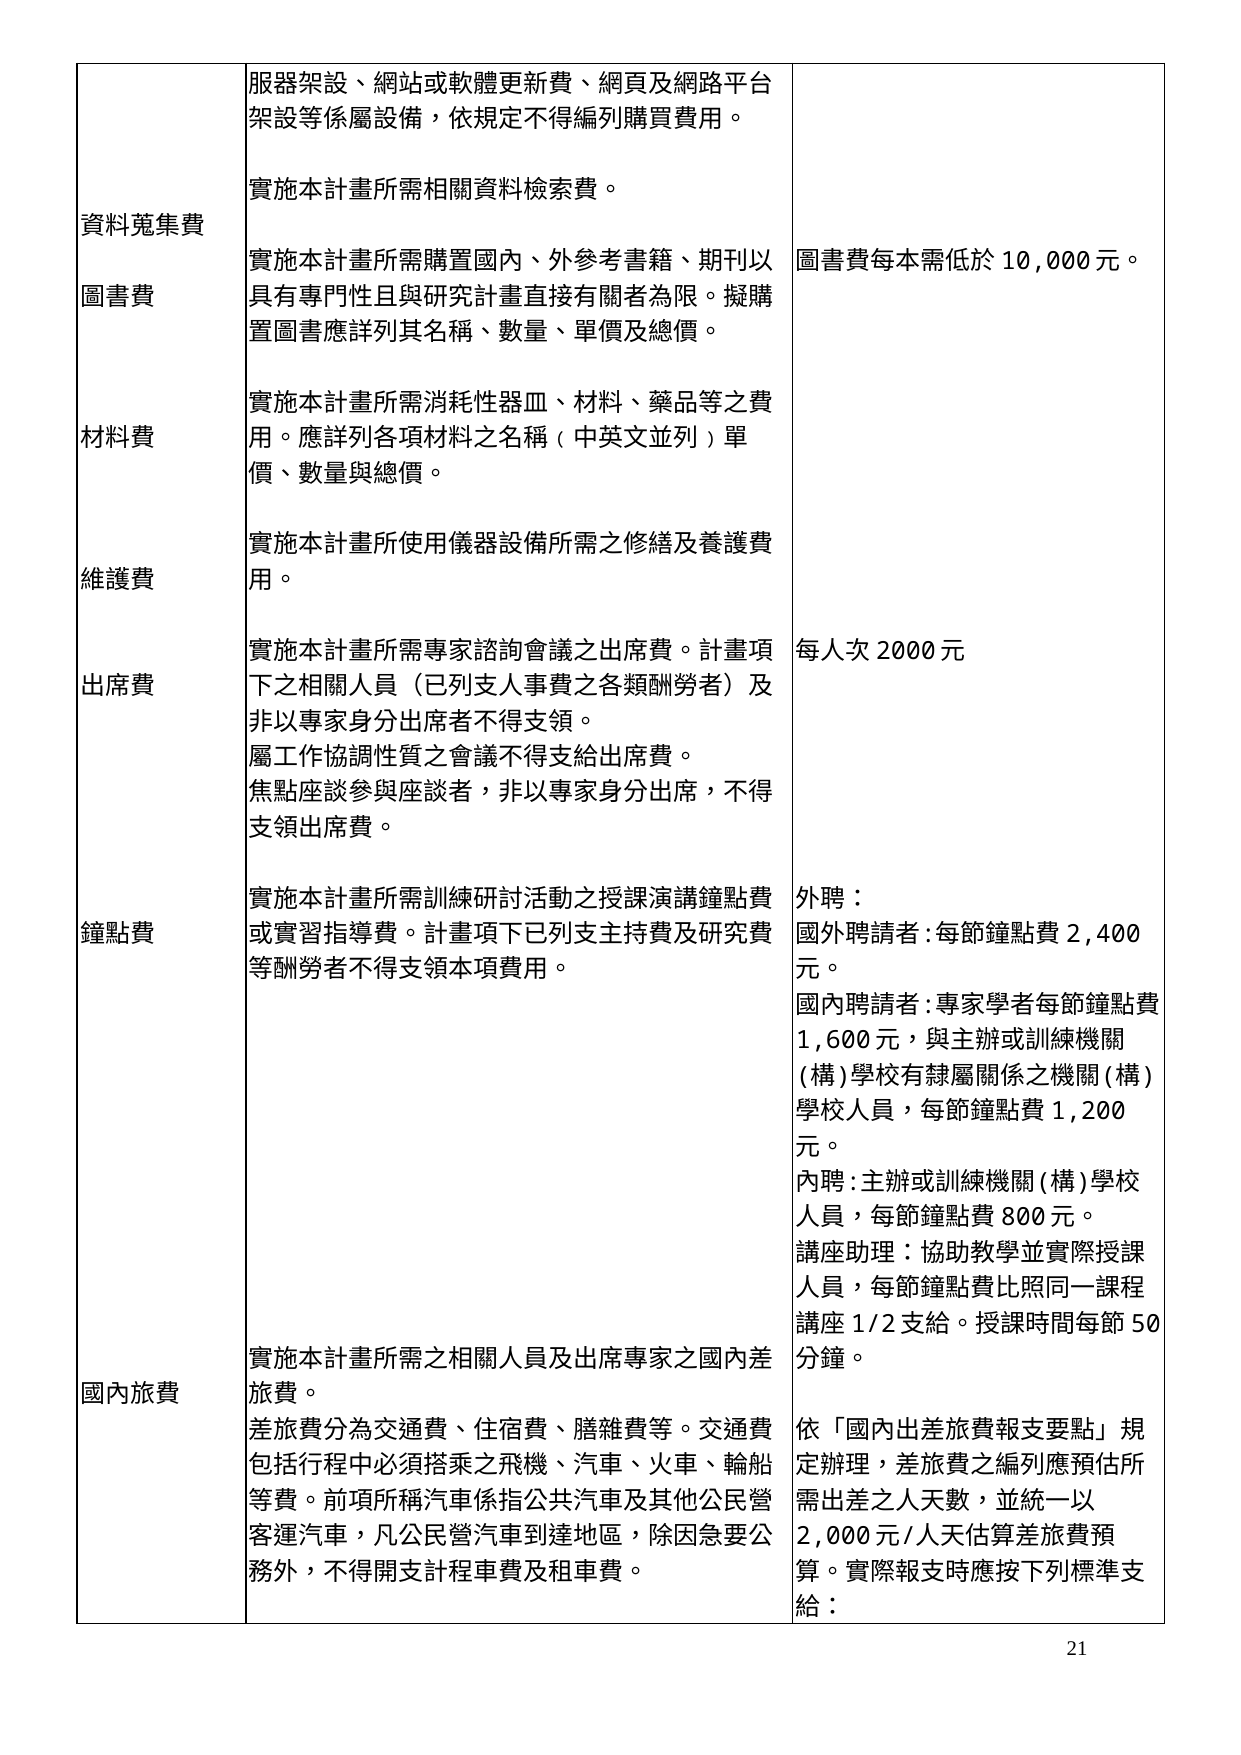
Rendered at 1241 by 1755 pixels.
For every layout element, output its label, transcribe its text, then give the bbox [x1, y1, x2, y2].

table_cell 圖書費每本需低於10,000元。 每人次2000元 外聘： 國外聘請者:每節鐘點費2,400元。 國內聘請者:專家學者每節鐘點費1,600元，與主辦或訓練機關(構)學校有隸屬關係之機關(構)學校人員，每節鐘點費1,200元。 內聘:主辦或訓練機關(構)學校人員，每節鐘點費800元。 講座助理：協助教學並實際授課人員，每節鐘點費比照同一課程講座1/2支給。授課時間每節50分鐘。 依「國內出差旅費報支要點」規定辦理，差旅費之編列應預估所需出差之人天數，並統一以2,000元/人天估算差旅費預算。實際報支時應按下列標準支給： [793, 64, 1164, 1622]
table_cell 服器架設、網站或軟體更新費、網頁及網路平台架設等係屬設備，依規定不得編列購買費用。 實施本計畫所需相關資料檢索費。 實施本計畫所需購置國內、外參考書籍、期刊以具有專門性且與研究計畫直接有關者為限。擬購置圖書應詳列其名稱、數量、單價及總價。 實施本計畫所需消耗性器皿、材料、藥品等之費用。應詳列各項材料之名稱﹙中英文並列﹚單價、數量與總價。 實施本計畫所使用儀器設備所需之修繕及養護費用。 實施本計畫所需專家諮詢會議之出席費。計畫項下之相關人員（已列支人事費之各類酬勞者）及非以專家身分出席者不得支領。 屬工作協調性質之會議不得支給出席費。 焦點座談參與座談者，非以專家身分出席，不得支領出席費。 實施本計畫所需訓練研討活動之授課演講鐘點費或實習指導費。計畫項下已列支主持費及研究費等酬勞者不得支領本項費用。 實施本計畫所需之相關人員及出席專家之國內差旅費。 差旅費分為交通費、住宿費、膳雜費等。交通費包括行程中必須搭乘之飛機、汽車、火車、輪船等費。前項所稱汽車係指公共汽車及其他公民營客運汽車，凡公民營汽車到達地區，除因急要公務外，不得開支計程車費及租車費。 [247, 64, 792, 1622]
table_cell 資料蒐集費 圖書費 材料費 維護費 出席費 鐘點費 國內旅費 [78, 64, 245, 1622]
